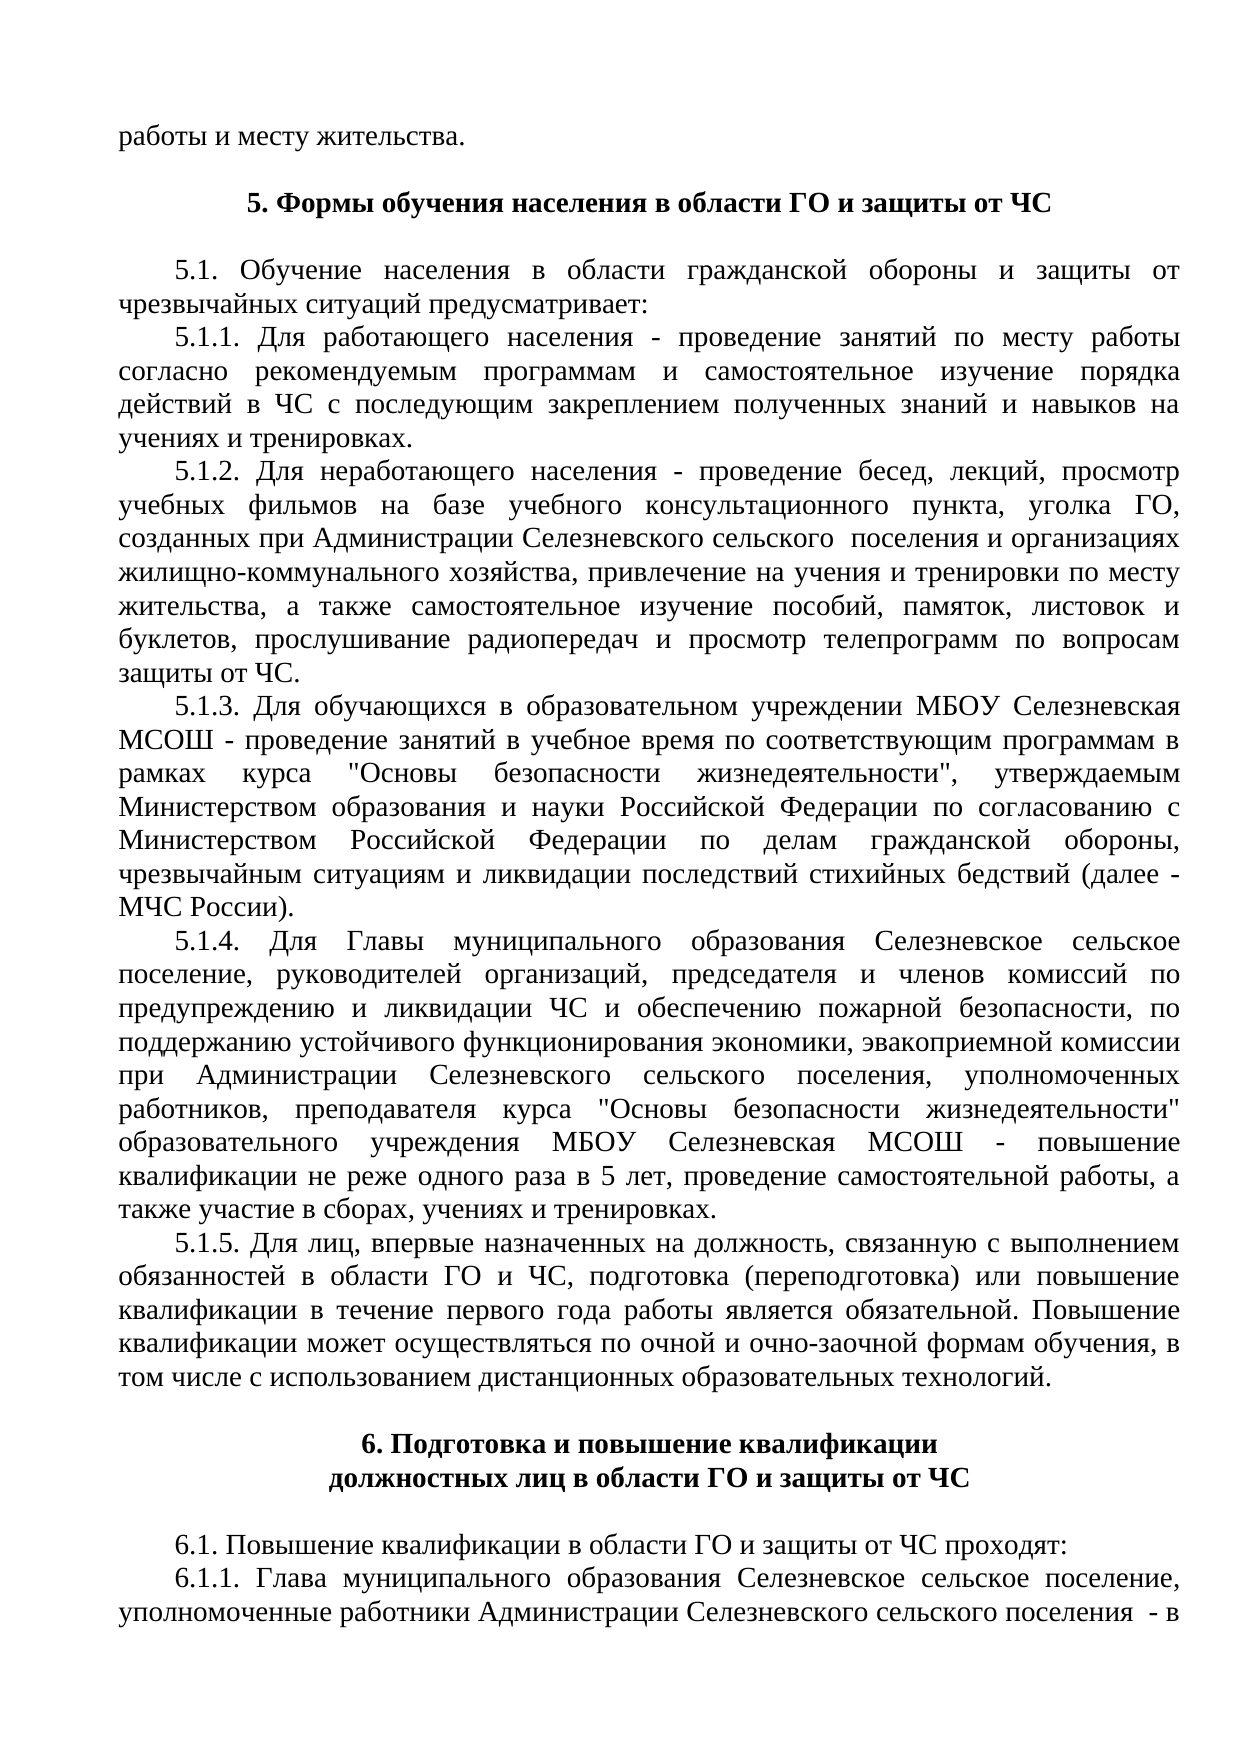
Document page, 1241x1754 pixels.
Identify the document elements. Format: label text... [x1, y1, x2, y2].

text 6.1.1. Глава муниципального образования Селезневское сельское поселение, уполномоченные работники Администрации Селезневского сельского поселения - в [118, 1560, 1181, 1627]
text 5. Формы обучения населения в области ГО и защиты от ЧС [118, 185, 1181, 219]
text 5.1.5. Для лиц, впервые назначенных на должность, связанную с выполнением обязанностей в области ГО и ЧС, подготовка (переподготовка) или повышение квалификации в течение первого года работы является обязательной. Повышение квалификации может осуществляться по очной и очно-заочной формам обучения, в том числе с использованием дистанционных образовательных технологий. [118, 1225, 1181, 1393]
text 5.1.1. Для работающего населения - проведение занятий по месту работы согласно рекомендуемым программам и самостоятельное изучение порядка действий в ЧС с последующим закреплением полученных знаний и навыков на учениях и тренировках. [118, 319, 1181, 453]
text 6. Подготовка и повышение квалификации [118, 1426, 1181, 1460]
text должностных лиц в области ГО и защиты от ЧС [118, 1460, 1181, 1493]
text 5.1.4. Для Главы муниципального образования Селезневское сельское поселение, руководителей организаций, председателя и членов комиссий по предупреждению и ликвидации ЧС и обеспечению пожарной безопасности, по поддержанию устойчивого функционирования экономики, эвакоприемной комиссии при Администрации Селезневского сельского поселения, уполномоченных работников, преподавателя курса "Основы безопасности жизнедеятельности" образовательного учреждения МБОУ Селезневская МСОШ - повышение квалификации не реже одного раза в 5 лет, проведение самостоятельной работы, а также участие в сборах, учениях и тренировках. [118, 923, 1181, 1225]
text 5.1. Обучение населения в области гражданской обороны и защиты от чрезвычайных ситуаций предусматривает: [118, 252, 1181, 319]
text 5.1.3. Для обучающихся в образовательном учреждении МБОУ Селезневская МСОШ - проведение занятий в учебное время по соответствующим программам в рамках курса "Основы безопасности жизнедеятельности", утверждаемым Министерством образования и науки Российской Федерации по согласованию с Министерством Российской Федерации по делам гражданской обороны, чрезвычайным ситуациям и ликвидации последствий стихийных бедствий (далее - МЧС России). [118, 688, 1181, 923]
text 6.1. Повышение квалификации в области ГО и защиты от ЧС проходят: [118, 1527, 1181, 1560]
text работы и месту жительства. [118, 118, 1181, 152]
text 5.1.2. Для неработающего населения - проведение бесед, лекций, просмотр учебных фильмов на базе учебного консультационного пункта, уголка ГО, созданных при Администрации Селезневского сельского поселения и организациях жилищно-коммунального хозяйства, привлечение на учения и тренировки по месту жительства, а также самостоятельное изучение пособий, памяток, листовок и буклетов, прослушивание радиопередач и просмотр телепрограмм по вопросам защиты от ЧС. [118, 453, 1181, 688]
